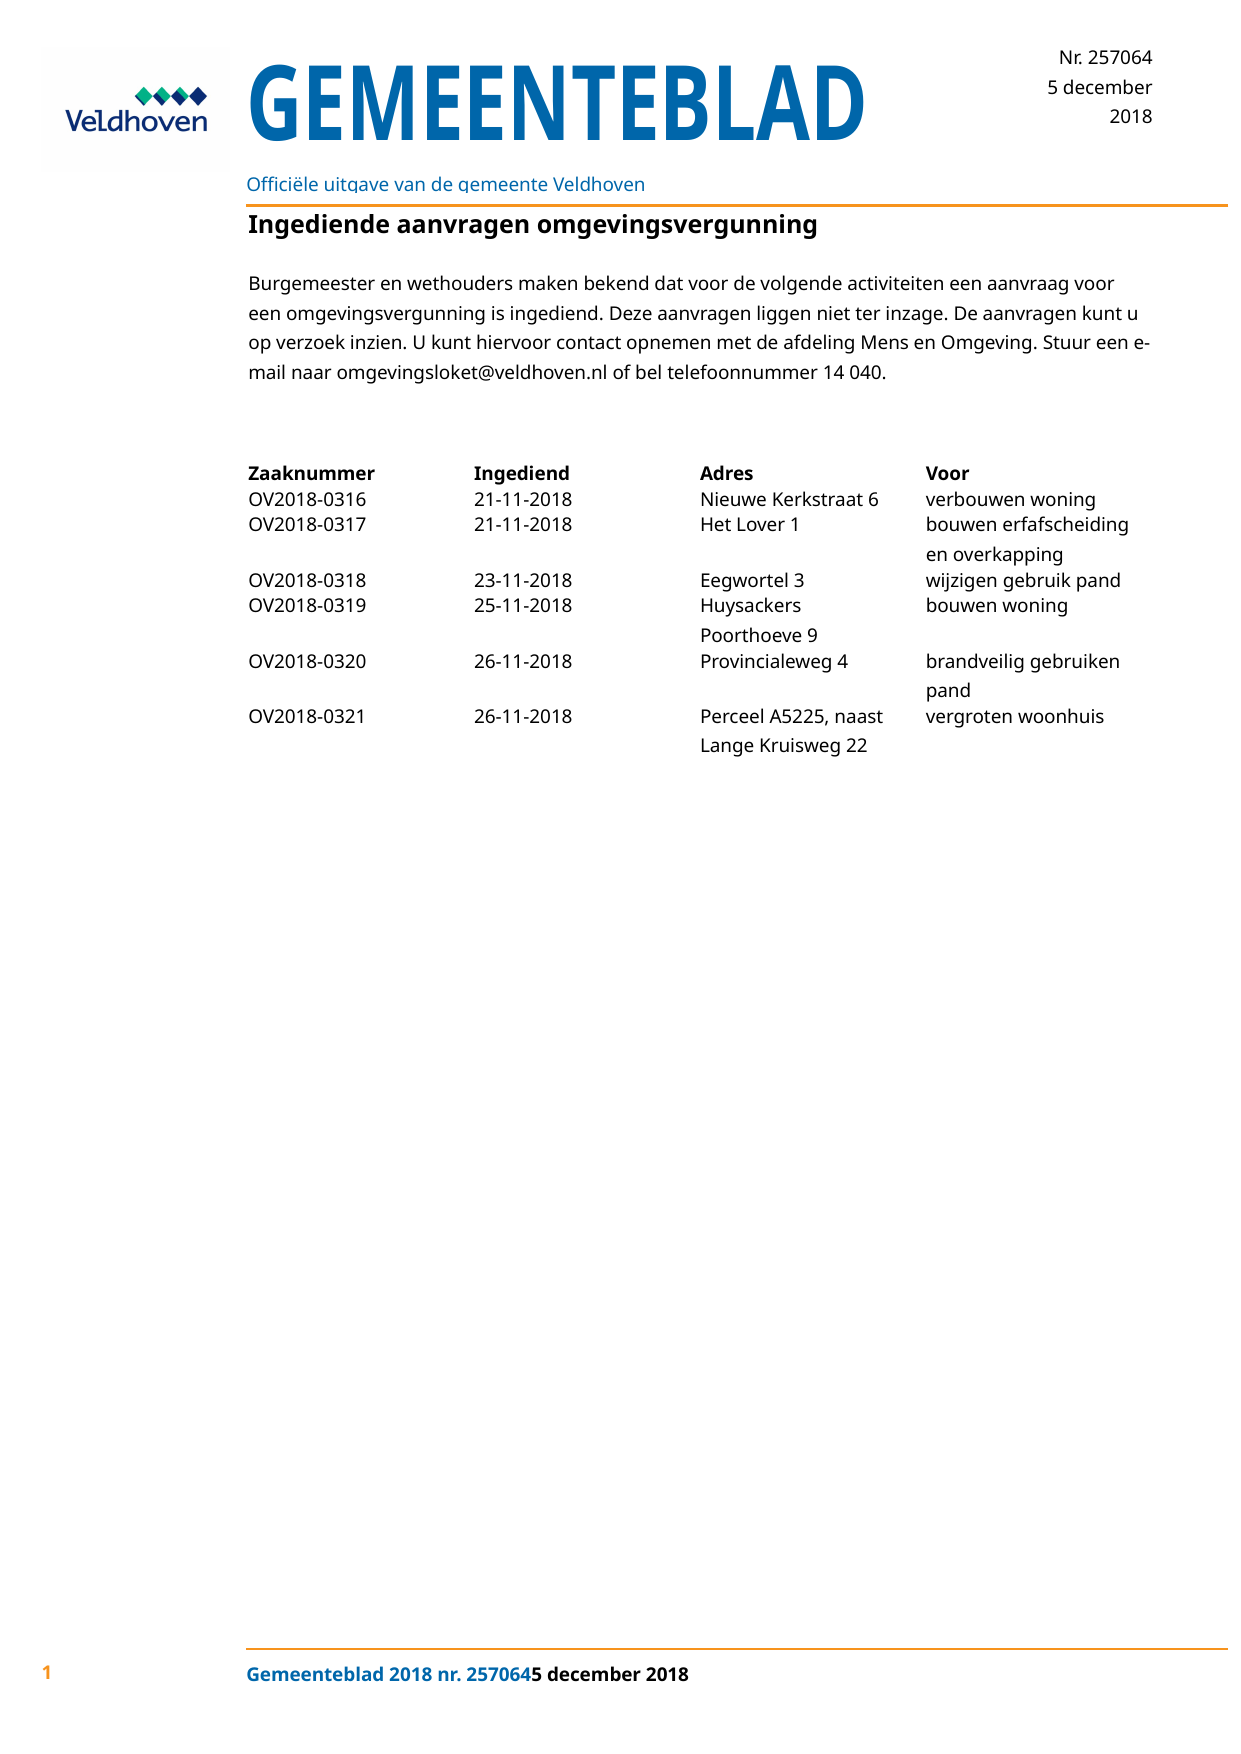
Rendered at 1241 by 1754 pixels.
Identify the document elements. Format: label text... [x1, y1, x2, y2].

table_cell Het Lover 1 [700, 511, 926, 567]
table_cell OV2018-0318 [248, 567, 474, 592]
table_header Ingediend [474, 460, 700, 486]
table_cell Eegwortel 3 [700, 567, 926, 592]
table_header Adres [700, 460, 926, 486]
table_cell OV2018-0319 [248, 593, 474, 648]
table_cell 26-11-2018 [474, 648, 700, 703]
table_cell 21-11-2018 [474, 511, 700, 567]
table_cell wijzigen gebruik pand [926, 567, 1152, 592]
table_header Voor [926, 460, 1152, 486]
table_cell Huysackers Poorthoeve 9 [700, 593, 926, 648]
table_cell Perceel A5225, naast Lange Kruisweg 22 [700, 703, 926, 758]
table_cell Provincialeweg 4 [700, 648, 926, 703]
table_cell bouwen erfafscheiding en overkapping [926, 511, 1152, 567]
table_cell OV2018-0321 [248, 703, 474, 758]
table_cell bouwen woning [926, 593, 1152, 648]
table_cell 25-11-2018 [474, 593, 700, 648]
picture [41, 47, 231, 172]
table_header Zaaknummer [248, 460, 474, 486]
table_cell OV2018-0320 [248, 648, 474, 703]
text Burgemeester en wethouders maken bekend dat voor de volgende activiteiten een aanvraag voor een omgevingsvergunning is ingediend. Deze aanvragen liggen niet ter inzage. De aanvragen kunt u op verzoek inzien. U kunt hiervoor contact opnemen met de afdeling Mens en Omgeving. Stuur een e-mail naar omgevingsloket@veldhoven.nl of bel telefoonnummer 14 040. [248, 270, 1152, 385]
table_cell OV2018-0317 [248, 511, 474, 567]
text Ingediende aanvragen omgevingsvergunning [248, 207, 1152, 241]
table_cell verbouwen woning [926, 486, 1152, 511]
table_cell vergroten woonhuis [926, 703, 1152, 758]
table_cell 21-11-2018 [474, 486, 700, 511]
table_cell 23-11-2018 [474, 567, 700, 592]
table_cell OV2018-0316 [248, 486, 474, 511]
table_cell Nieuwe Kerkstraat 6 [700, 486, 926, 511]
table_cell 26-11-2018 [474, 703, 700, 758]
table_cell brandveilig gebruiken pand [926, 648, 1152, 703]
